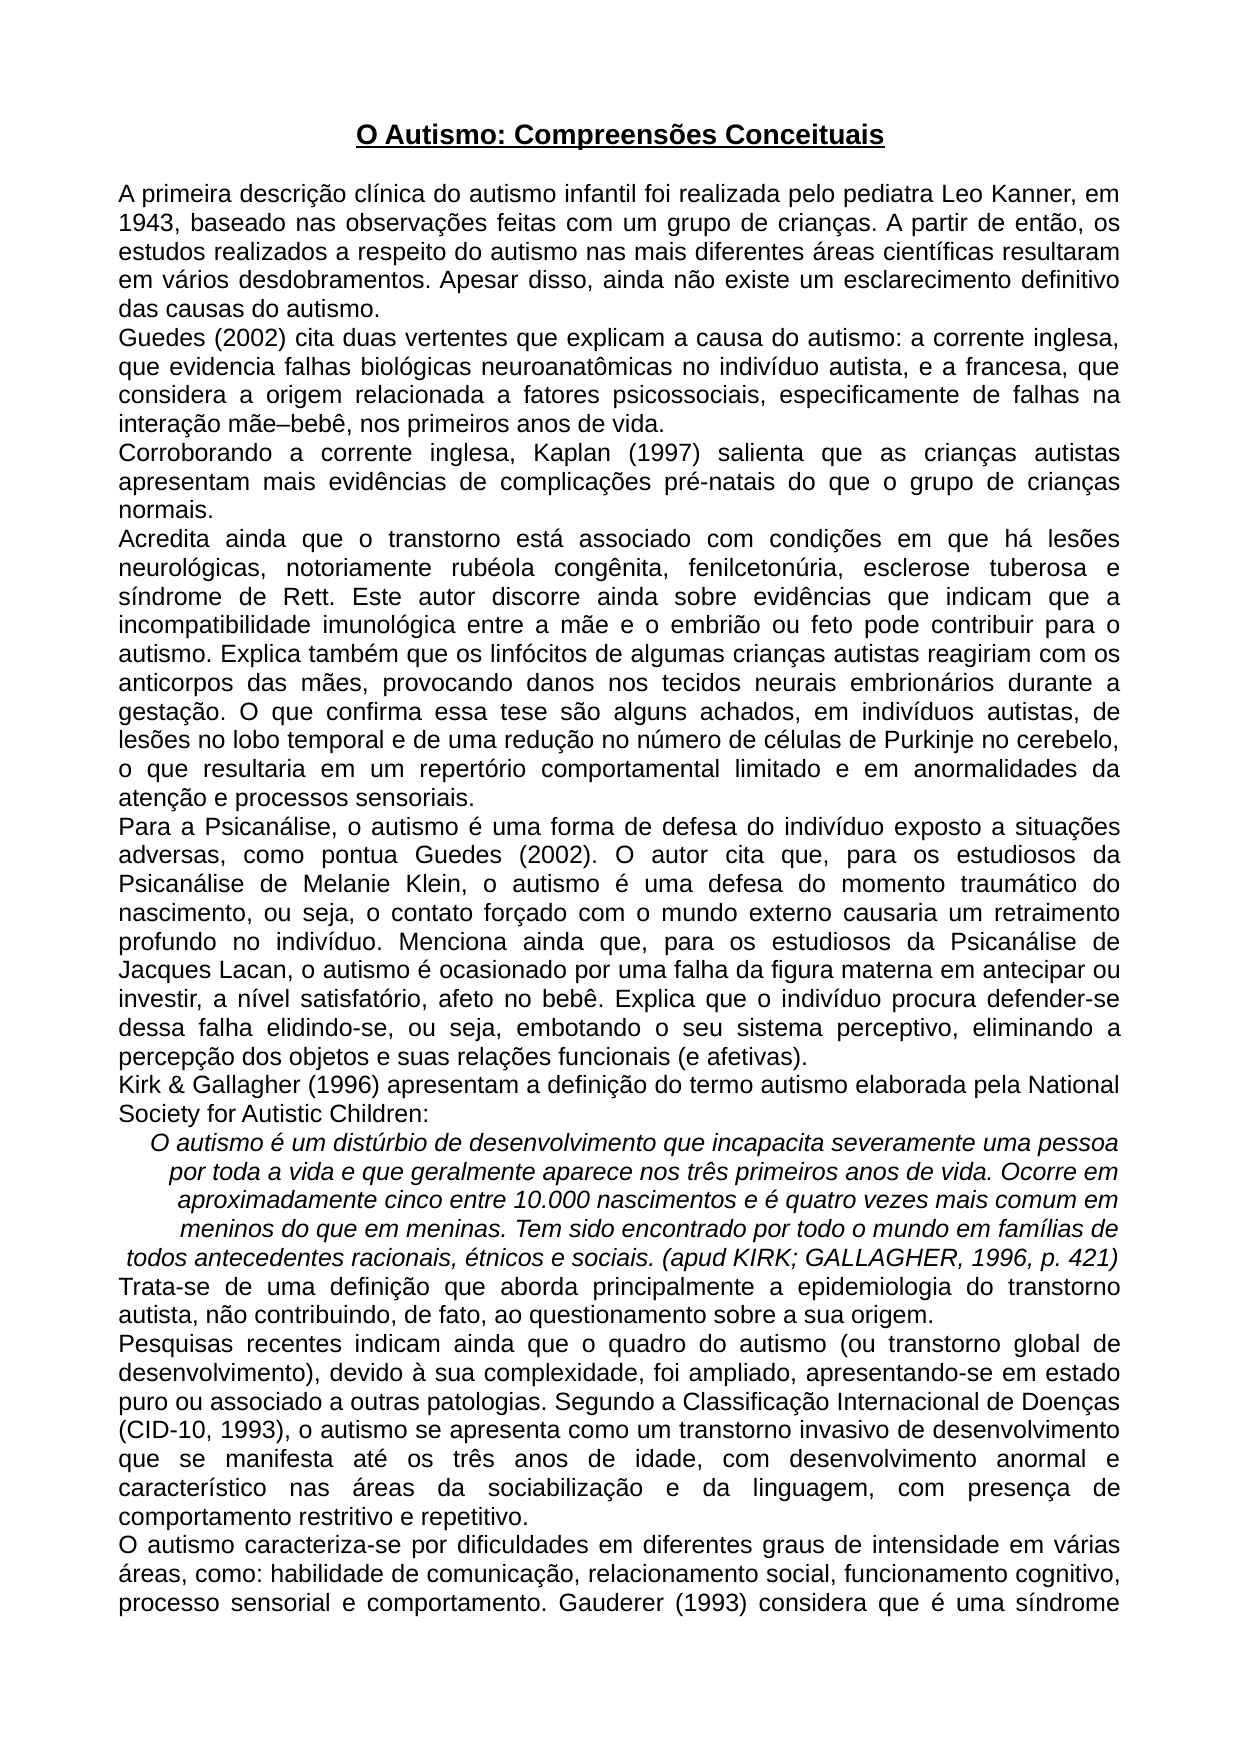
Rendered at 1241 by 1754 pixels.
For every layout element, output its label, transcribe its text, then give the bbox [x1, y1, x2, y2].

text Para a Psicanálise, o autismo é uma forma de defesa do indivíduo exposto a situações adversas, como pontua Guedes (2002). O autor cita que, para os estudiosos da Psicanálise de Melanie Klein, o autismo é uma defesa do momento traumático do nascimento, ou seja, o contato forçado com o mundo externo causaria um retraimento profundo no indivíduo. Menciona ainda que, para os estudiosos da Psicanálise de Jacques Lacan, o autismo é ocasionado por uma falha da figura materna em antecipar ou investir, a nível satisfatório, afeto no bebê. Explica que o indivíduo procura defender-se dessa falha elidindo-se, ou seja, embotando o seu sistema perceptivo, eliminando a percepção dos objetos e suas relações funcionais (e afetivas). [118, 812, 1122, 1071]
text Acredita ainda que o transtorno está associado com condições em que há lesões neurológicas, notoriamente rubéola congênita, fenilcetonúria, esclerose tuberosa e síndrome de Rett. Este autor discorre ainda sobre evidências que indicam que a incompatibilidade imunológica entre a mãe e o embrião ou feto pode contribuir para o autismo. Explica também que os linfócitos de algumas crianças autistas reagiriam com os anticorpos das mães, provocando danos nos tecidos neurais embrionários durante a gestação. O que confirma essa tese são alguns achados, em indivíduos autistas, de lesões no lobo temporal e de uma redução no número de células de Purkinje no cerebelo, o que resultaria em um repertório comportamental limitado e em anormalidades da atenção e processos sensoriais. [118, 524, 1122, 812]
text A primeira descrição clínica do autismo infantil foi realizada pelo pediatra Leo Kanner, em 1943, baseado nas observações feitas com um grupo de crianças. A partir de então, os estudos realizados a respeito do autismo nas mais diferentes áreas científicas resultaram em vários desdobramentos. Apesar disso, ainda não existe um esclarecimento definitivo das causas do autismo. [118, 179, 1122, 323]
text Pesquisas recentes indicam ainda que o quadro do autismo (ou transtorno global de desenvolvimento), devido à sua complexidade, foi ampliado, apresentando-se em estado puro ou associado a outras patologias. Segundo a Classificação Internacional de Doenças (CID-10, 1993), o autismo se apresenta como um transtorno invasivo de desenvolvimento que se manifesta até os três anos de idade, com desenvolvimento anormal e característico nas áreas da sociabilização e da linguagem, com presença de comportamento restritivo e repetitivo. [118, 1329, 1122, 1531]
text O Autismo: Compreensões Conceituais [118, 118, 1122, 151]
text O autismo caracteriza-se por dificuldades em diferentes graus de intensidade em várias áreas, como: habilidade de comunicação, relacionamento social, funcionamento cognitivo, processo sensorial e comportamento. Gauderer (1993) considera que é uma síndrome [118, 1531, 1122, 1617]
text Trata-se de uma definição que aborda principalmente a epidemiologia do transtorno autista, não contribuindo, de fato, ao questionamento sobre a sua origem. [118, 1272, 1122, 1329]
text Corroborando a corrente inglesa, Kaplan (1997) salienta que as crianças autistas apresentam mais evidências de complicações pré-natais do que o grupo de crianças normais. [118, 438, 1122, 524]
text O autismo é um distúrbio de desenvolvimento que incapacita severamente uma pessoa por toda a vida e que geralmente aparece nos três primeiros anos de vida. Ocorre em aproximadamente cinco entre 10.000 nascimentos e é quatro vezes mais comum em meninos do que em meninas. Tem sido encontrado por todo o mundo em famílias de todos antecedentes racionais, étnicos e sociais. (apud KIRK; GALLAGHER, 1996, p. 421) [118, 1128, 1122, 1272]
text Kirk & Gallagher (1996) apresentam a definição do termo autismo elaborada pela National Society for Autistic Children: [118, 1071, 1122, 1128]
text Guedes (2002) cita duas vertentes que explicam a causa do autismo: a corrente inglesa, que evidencia falhas biológicas neuroanatômicas no indivíduo autista, e a francesa, que considera a origem relacionada a fatores psicossociais, especificamente de falhas na interação mãe–bebê, nos primeiros anos de vida. [118, 323, 1122, 438]
